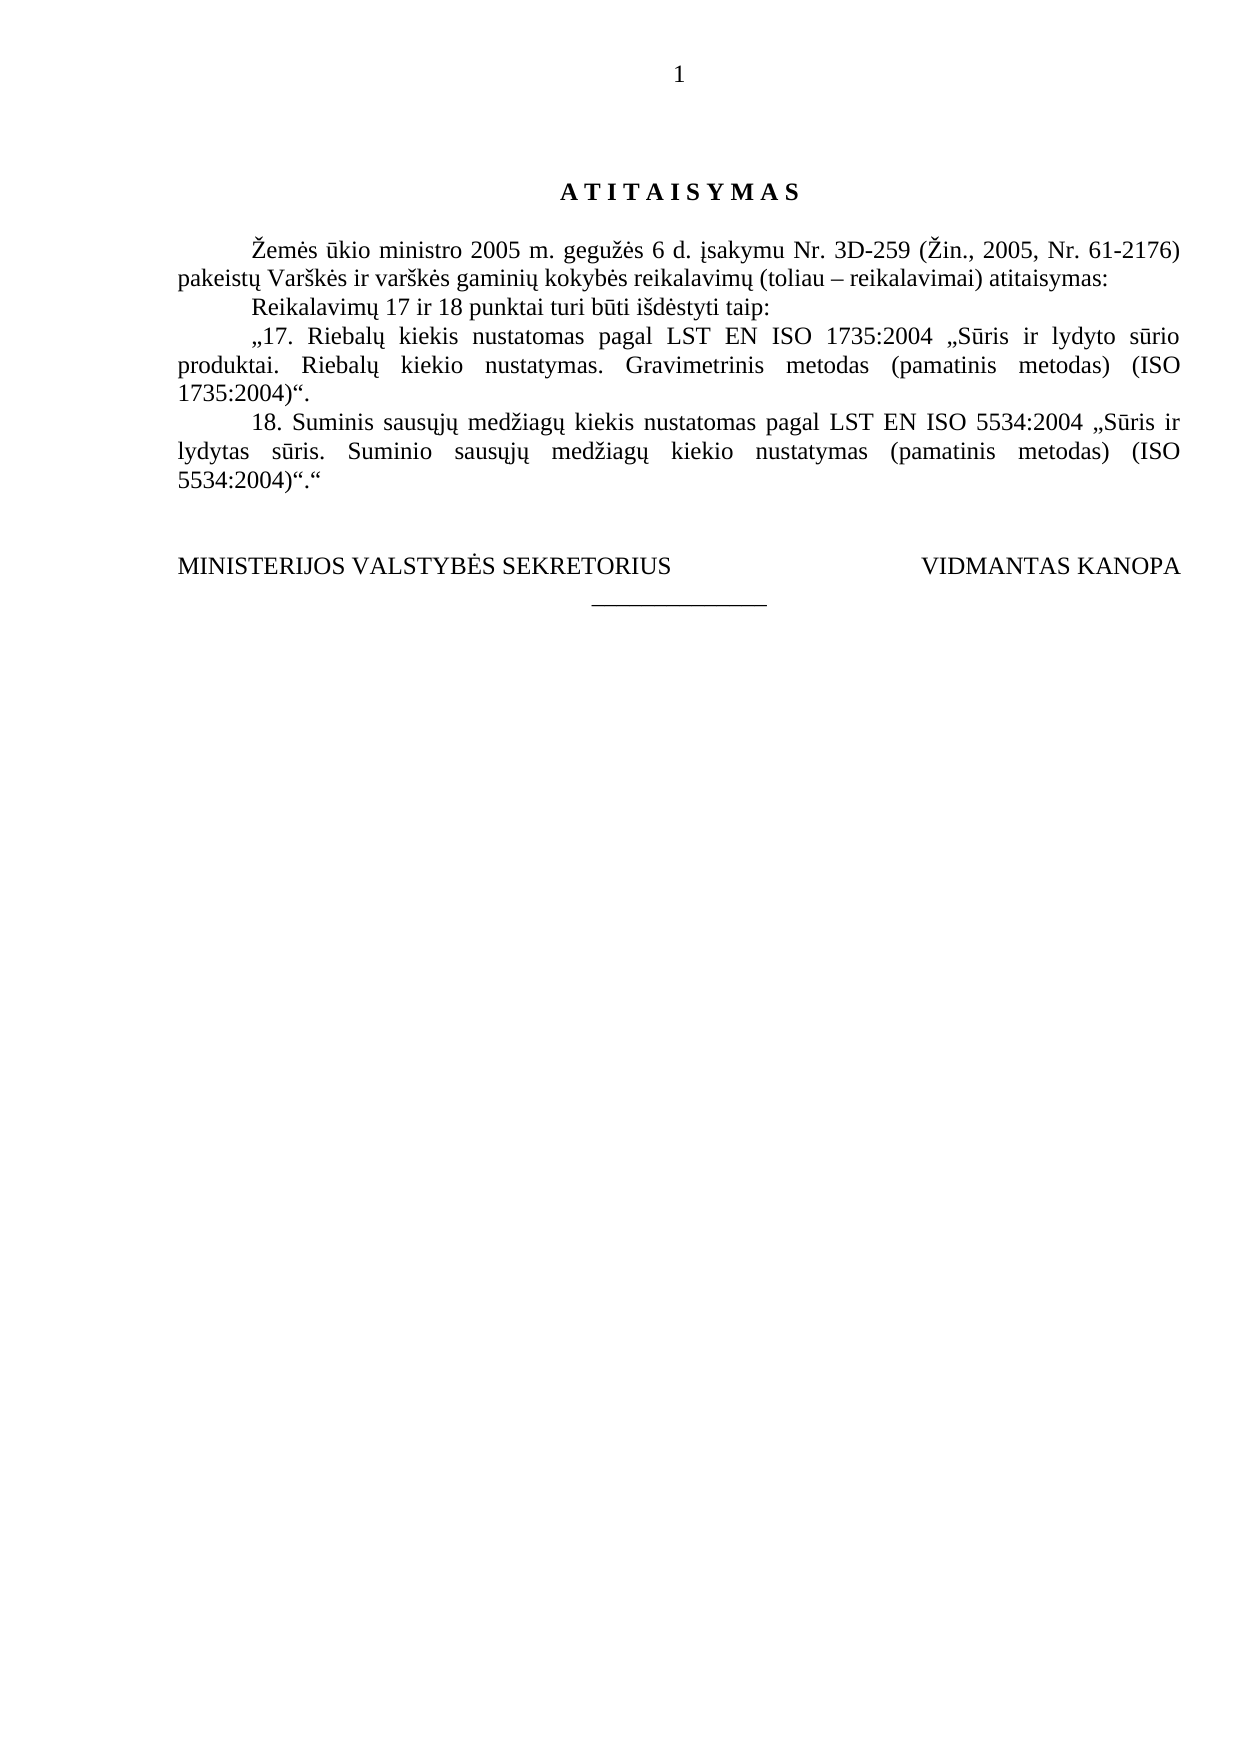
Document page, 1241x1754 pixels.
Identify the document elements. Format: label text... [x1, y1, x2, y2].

text „17. Riebalų kiekis nustatomas pagal LST EN ISO 1735:2004 „Sūris ir lydyto sūrio produktai. Riebalų kiekio nustatymas. Gravimetrinis metodas (pamatinis metodas) (ISO 1735:2004)“. [177, 321, 1181, 407]
text MINISTERIJOS VALSTYBĖS SEKRETORIUS VIDMANTAS KANOPA [177, 551, 1181, 580]
text 18. Suminis sausųjų medžiagų kiekis nustatomas pagal LST EN ISO 5534:2004 „Sūris ir lydytas sūris. Suminio sausųjų medžiagų kiekio nustatymas (pamatinis metodas) (ISO 5534:2004)“.“ [177, 407, 1181, 493]
text Žemės ūkio ministro 2005 m. gegužės 6 d. įsakymu Nr. 3D-259 (Žin., 2005, Nr. 61-2176) pakeistų Varškės ir varškės gaminių kokybės reikalavimų (toliau – reikalavimai) atitaisymas: [177, 235, 1181, 292]
text ______________ [177, 580, 1181, 608]
text Reikalavimų 17 ir 18 punktai turi būti išdėstyti taip: [177, 292, 1181, 321]
text ATITAISYMAS [177, 177, 1181, 206]
